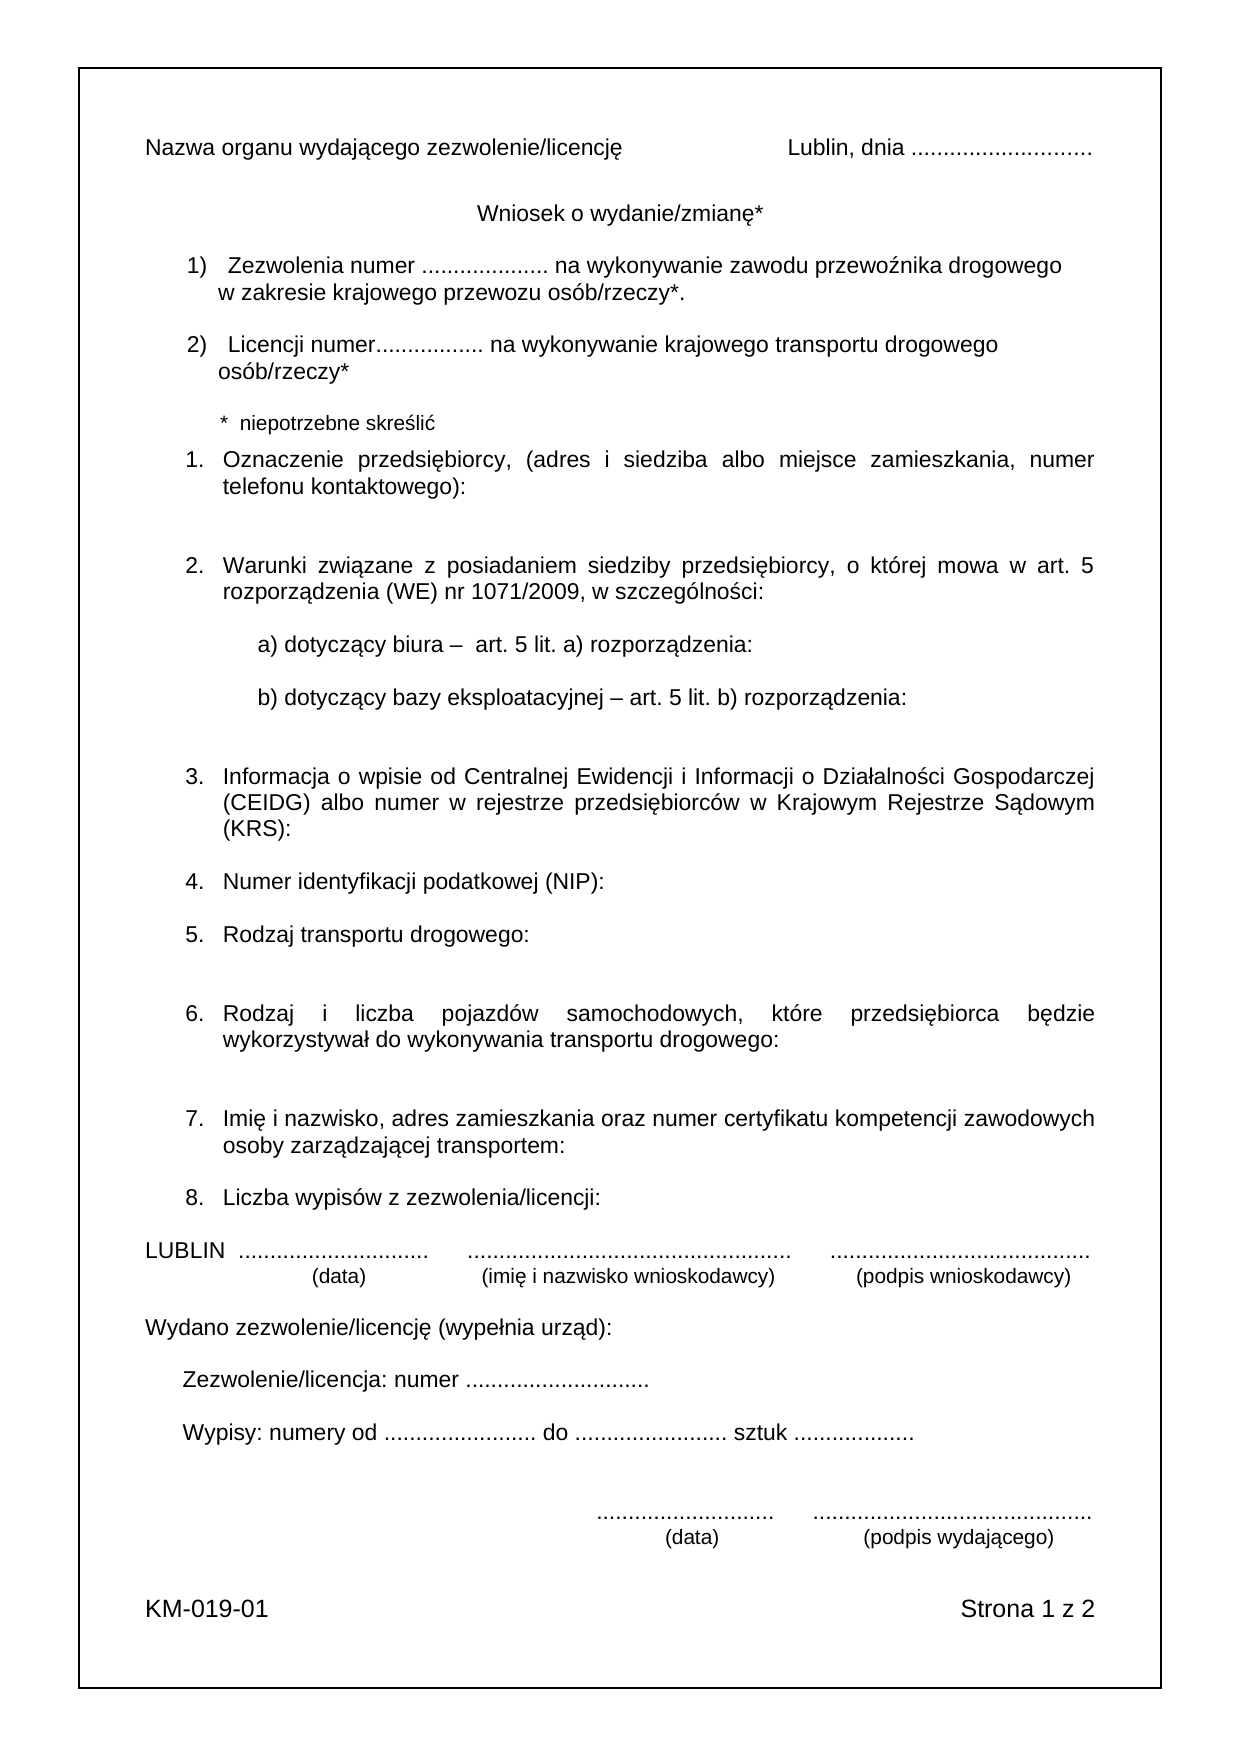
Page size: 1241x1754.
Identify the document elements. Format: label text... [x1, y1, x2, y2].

list Oznaczenie przedsiębiorcy, (adres i siedziba albo miejsce zamieszkania, numer telefonu kontaktowego): [185, 446, 1095, 499]
text Nazwa organu wydającego zezwolenie/licencję Lublin, dnia [145, 134, 1095, 160]
text LUBLIN .............................. ................................................... ......................................... [145, 1237, 1095, 1263]
list Licencji numer................. na wykonywanie krajowego transportu drogowego osób/rzeczy* [187, 331, 1096, 384]
list Warunki związane z posiadaniem siedziby przedsiębiorcy, o której mowa w art. 5 rozporządzenia (WE) nr 1071/2009, w szczególności: [185, 552, 1095, 604]
list Imię i nazwisko, adres zamieszkania oraz numer certyfikatu kompetencji zawodowych osoby zarządzającej transportem: [185, 1105, 1095, 1158]
text Wypisy: numery od ........................ do ........................ sztuk ................... [182, 1419, 1095, 1446]
text Wniosek o wydanie/zmianę* [145, 200, 1095, 226]
text Zezwolenie/licencja: numer ............................. [182, 1366, 1095, 1393]
list Rodzaj i liczba pojazdów samochodowych, które przedsiębiorca będzie wykorzystywał do wykonywania transportu drogowego: [185, 1000, 1095, 1053]
list a) dotyczący biura – art. 5 lit. a) rozporządzenia: [220, 631, 1095, 657]
list Liczba wypisów z zezwolenia/licencji: [185, 1184, 1095, 1211]
text (data) (imię i nazwisko wnioskodawcy) (podpis wnioskodawcy) [312, 1263, 1096, 1287]
text ............................ ............................................ [596, 1498, 1096, 1524]
list Zezwolenia numer .................... na wykonywanie zawodu przewoźnika drogowego w zakresie krajowego przewozu osób/rzeczy*. [187, 252, 1096, 305]
list Rodzaj transportu drogowego: [185, 921, 1095, 947]
text * niepotrzebne skreślić [220, 411, 1095, 434]
list b) dotyczący bazy eksploatacyjnej – art. 5 lit. b) rozporządzenia: [220, 684, 1095, 710]
list Informacja o wpisie od Centralnej Ewidencji i Informacji o Działalności Gospodarczej (CEIDG) albo numer w rejestrze przedsiębiorców w Krajowym Rejestrze Sądowym (KRS): [185, 763, 1095, 842]
list Numer identyfikacji podatkowej (NIP): [185, 868, 1095, 894]
text (data) (podpis wydającego) [665, 1524, 1096, 1548]
text Wydano zezwolenie/licencję (wypełnia urząd): [145, 1314, 1095, 1340]
